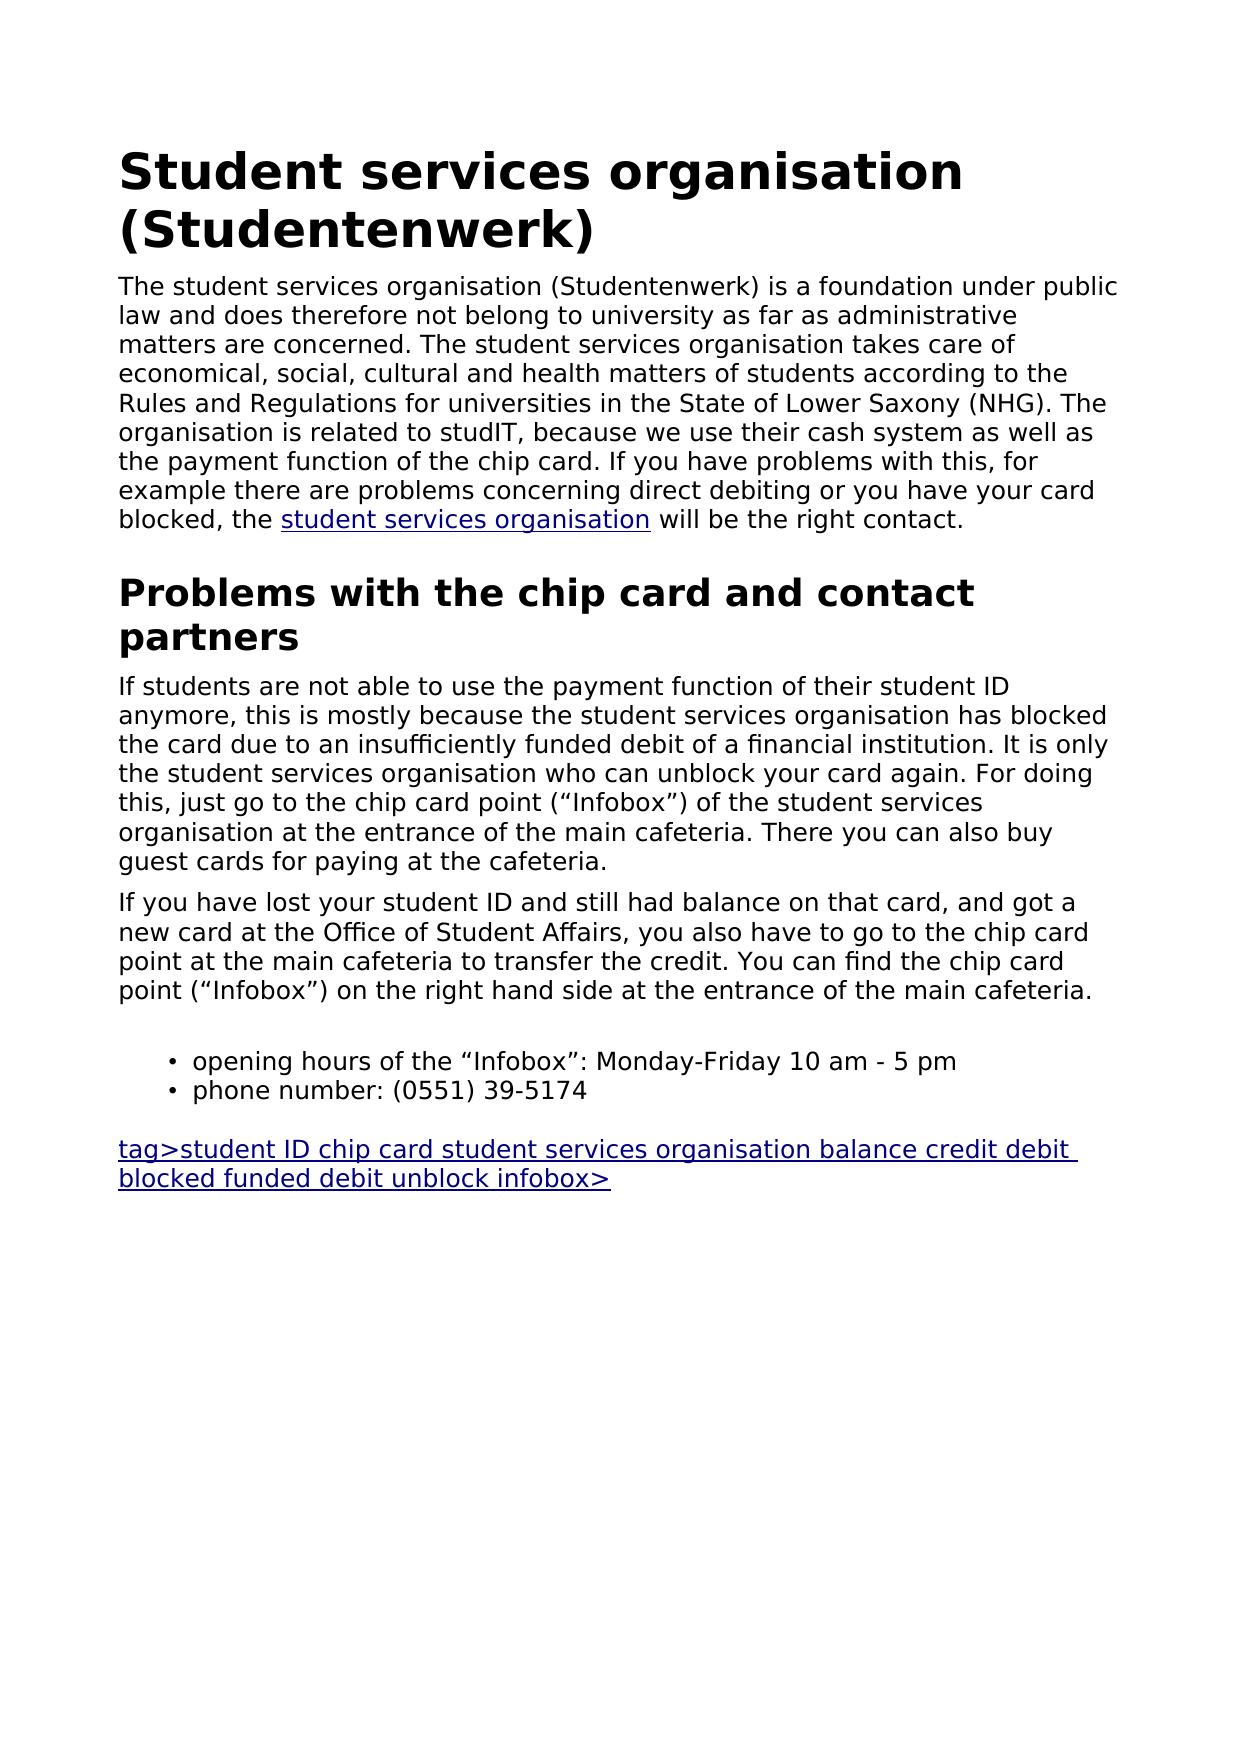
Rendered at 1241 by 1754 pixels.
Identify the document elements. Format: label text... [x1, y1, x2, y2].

list opening hours of the “Infobox”: Monday-Friday 10 am - 5 pm [177, 1047, 1122, 1076]
text The student services organisation (Studentenwerk) is a foundation under public law and does therefore not belong to university as far as administrative matters are concerned. The student services organisation takes care of economical, social, cultural and health matters of students according to the Rules and Regulations for universities in the State of Lower Saxony (NHG). The organisation is related to studIT, because we use their cash system as well as the payment function of the chip card. If you have problems with this, for example there are problems concerning direct debiting or you have your card blocked, the student services organisation will be the right contact. [118, 272, 1122, 534]
text If students are not able to use the payment function of their student ID anymore, this is mostly because the student services organisation has blocked the card due to an insufficiently funded debit of a financial institution. It is only the student services organisation who can unblock your card again. For doing this, just go to the chip card point (“Infobox”) of the student services organisation at the entrance of the main cafeteria. There you can also buy guest cards for paying at the cafeteria. [118, 672, 1122, 876]
text tag>student ID chip card student services organisation balance credit debit blocked funded debit unblock infobox> [118, 1135, 1122, 1193]
text If you have lost your student ID and still had balance on that card, and got a new card at the Office of Student Affairs, you also have to go to the chip card point at the main cafeteria to transfer the credit. You can find the chip card point (“Infobox”) on the right hand side at the entrance of the main cafeteria. [118, 888, 1122, 1005]
subtitle Student services organisation (Studentenwerk) [118, 143, 1122, 259]
subtitle Problems with the chip card and contact partners [118, 572, 1122, 659]
list phone number: (0551) 39-5174 [177, 1076, 1122, 1106]
